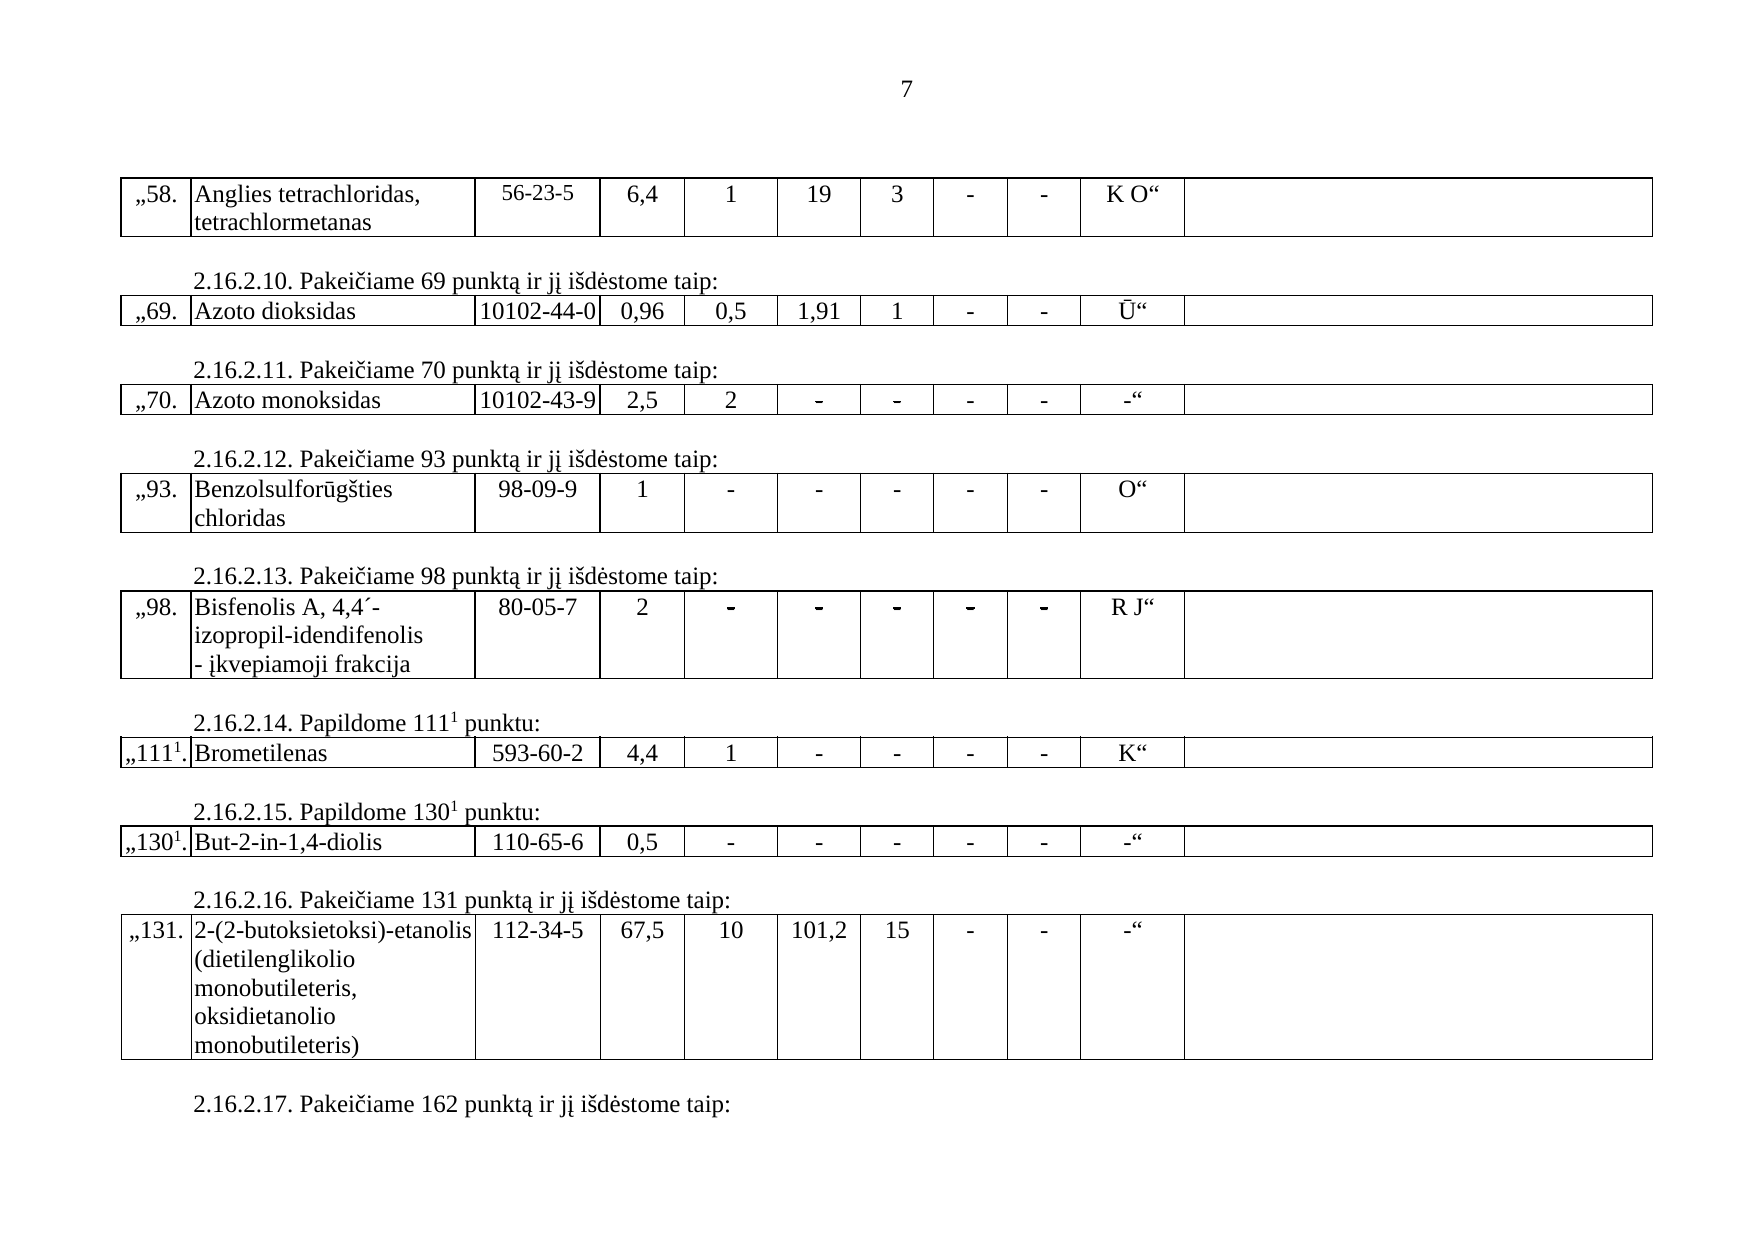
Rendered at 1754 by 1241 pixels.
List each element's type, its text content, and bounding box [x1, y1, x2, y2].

text 2.16.2.13. Pakeičiame 98 punktą ir jį išdėstome taip: [118, 561, 1695, 590]
text 2.16.2.11. Pakeičiame 70 punktą ir jį išdėstome taip: [118, 355, 1695, 384]
table_header - [1008, 474, 1080, 532]
table_header - [1008, 179, 1080, 236]
table_header - [685, 827, 777, 856]
table_header [1185, 296, 1652, 325]
table_header - [778, 827, 860, 856]
table_header - [1008, 827, 1080, 856]
table_header 101,2 [778, 915, 860, 1059]
table_header - [861, 385, 933, 414]
table_header 6,4 [601, 179, 684, 236]
table_header „1301. [122, 827, 190, 856]
table_header -“ [1081, 827, 1184, 856]
table_header 10102-43-9 [476, 385, 599, 414]
table_header O“ [1081, 474, 1184, 532]
table_header R J“ [1081, 592, 1184, 678]
table_header 593-60-2 [476, 738, 599, 767]
table_header [1185, 179, 1652, 236]
table_header Azoto monoksidas [192, 385, 474, 414]
table_header - [1008, 915, 1080, 1059]
table_header 2 [601, 592, 684, 678]
table_header 1 [601, 474, 684, 532]
table_header 2-(2-butoksietoksi)-etanolis (dietilenglikolio monobutileteris, oksidietanolio monobutileteris) [192, 915, 475, 1059]
table_header - [778, 738, 860, 767]
text 2.16.2.16. Pakeičiame 131 punktą ir jį išdėstome taip: [118, 885, 1695, 914]
table_header Benzolsulforūgšties chloridas [192, 474, 474, 532]
table_header 0,96 [601, 296, 684, 325]
table_header Brometilenas [192, 738, 474, 767]
table_header - [861, 592, 933, 678]
table_header 3 [861, 179, 933, 236]
table_header - [685, 474, 777, 532]
table_header - [1008, 296, 1080, 325]
table_header K O“ [1081, 179, 1184, 236]
table_header 19 [778, 179, 860, 236]
table_header 15 [861, 915, 933, 1059]
table_header - [934, 385, 1007, 414]
table_header - [934, 915, 1007, 1059]
table_header 1 [861, 296, 933, 325]
table_header [1185, 738, 1652, 767]
table_header - [1008, 738, 1080, 767]
table_header - [934, 827, 1007, 856]
text 2.16.2.12. Pakeičiame 93 punktą ir jį išdėstome taip: [118, 444, 1695, 472]
text 2.16.2.10. Pakeičiame 69 punktą ir jį išdėstome taip: [118, 266, 1695, 295]
table_header Azoto dioksidas [192, 296, 474, 325]
table_header - [934, 592, 1007, 678]
table_header - [1008, 385, 1080, 414]
table_header „69. [122, 296, 190, 325]
table_header 2,5 [601, 385, 684, 414]
table_header 110-65-6 [476, 827, 599, 856]
table_header 0,5 [685, 296, 777, 325]
text 2.16.2.17. Pakeičiame 162 punktą ir jį išdėstome taip: [118, 1089, 1695, 1117]
table_header 112-34-5 [476, 915, 600, 1059]
table_header „70. [122, 385, 190, 414]
table_header „93. [122, 474, 190, 532]
table_header - [685, 592, 777, 678]
table_header 1 [685, 179, 777, 236]
table_header - [1008, 592, 1080, 678]
table_header 0,5 [601, 827, 684, 856]
table_header - [778, 385, 860, 414]
table_header K“ [1081, 738, 1184, 767]
text 2.16.2.14. Papildome 1111 punktu: [118, 708, 1695, 736]
table_header 10 [685, 915, 777, 1059]
table_header [1185, 474, 1652, 532]
table_header - [934, 738, 1007, 767]
table_header - [778, 474, 860, 532]
table_header „1111. [122, 738, 190, 767]
table_header 10102-44-0 [476, 296, 599, 325]
table_header -“ [1081, 385, 1184, 414]
table_header „58. [122, 179, 190, 236]
table_header 56-23-5 [476, 179, 599, 236]
table_header [1185, 915, 1652, 1059]
table_header [1185, 592, 1652, 678]
table_header 98-09-9 [476, 474, 599, 532]
table_header - [861, 738, 933, 767]
table_header Ū“ [1081, 296, 1184, 325]
table_header - [934, 474, 1007, 532]
table_header 1,91 [778, 296, 860, 325]
table_header Anglies tetrachloridas, tetrachlormetanas [192, 179, 474, 236]
table_header [1185, 827, 1652, 856]
table_header 1 [685, 738, 777, 767]
table_header 4,4 [601, 738, 684, 767]
table_header - [778, 592, 860, 678]
table_header 2 [685, 385, 777, 414]
table_header - [934, 296, 1007, 325]
table_header „98. [122, 592, 190, 678]
table_header „131. [122, 915, 191, 1059]
table_header 67,5 [601, 915, 684, 1059]
text 2.16.2.15. Papildome 1301 punktu: [118, 797, 1695, 825]
table_header Bisfenolis A, 4,4´-izopropil-idendifenolis - įkvepiamoji frakcija [192, 592, 474, 678]
table_header -“ [1081, 915, 1184, 1059]
table_header [1185, 385, 1652, 414]
table_header - [861, 827, 933, 856]
table_header But-2-in-1,4-diolis [192, 827, 474, 856]
table_header - [861, 474, 933, 532]
table_header - [934, 179, 1007, 236]
table_header 80-05-7 [476, 592, 599, 678]
